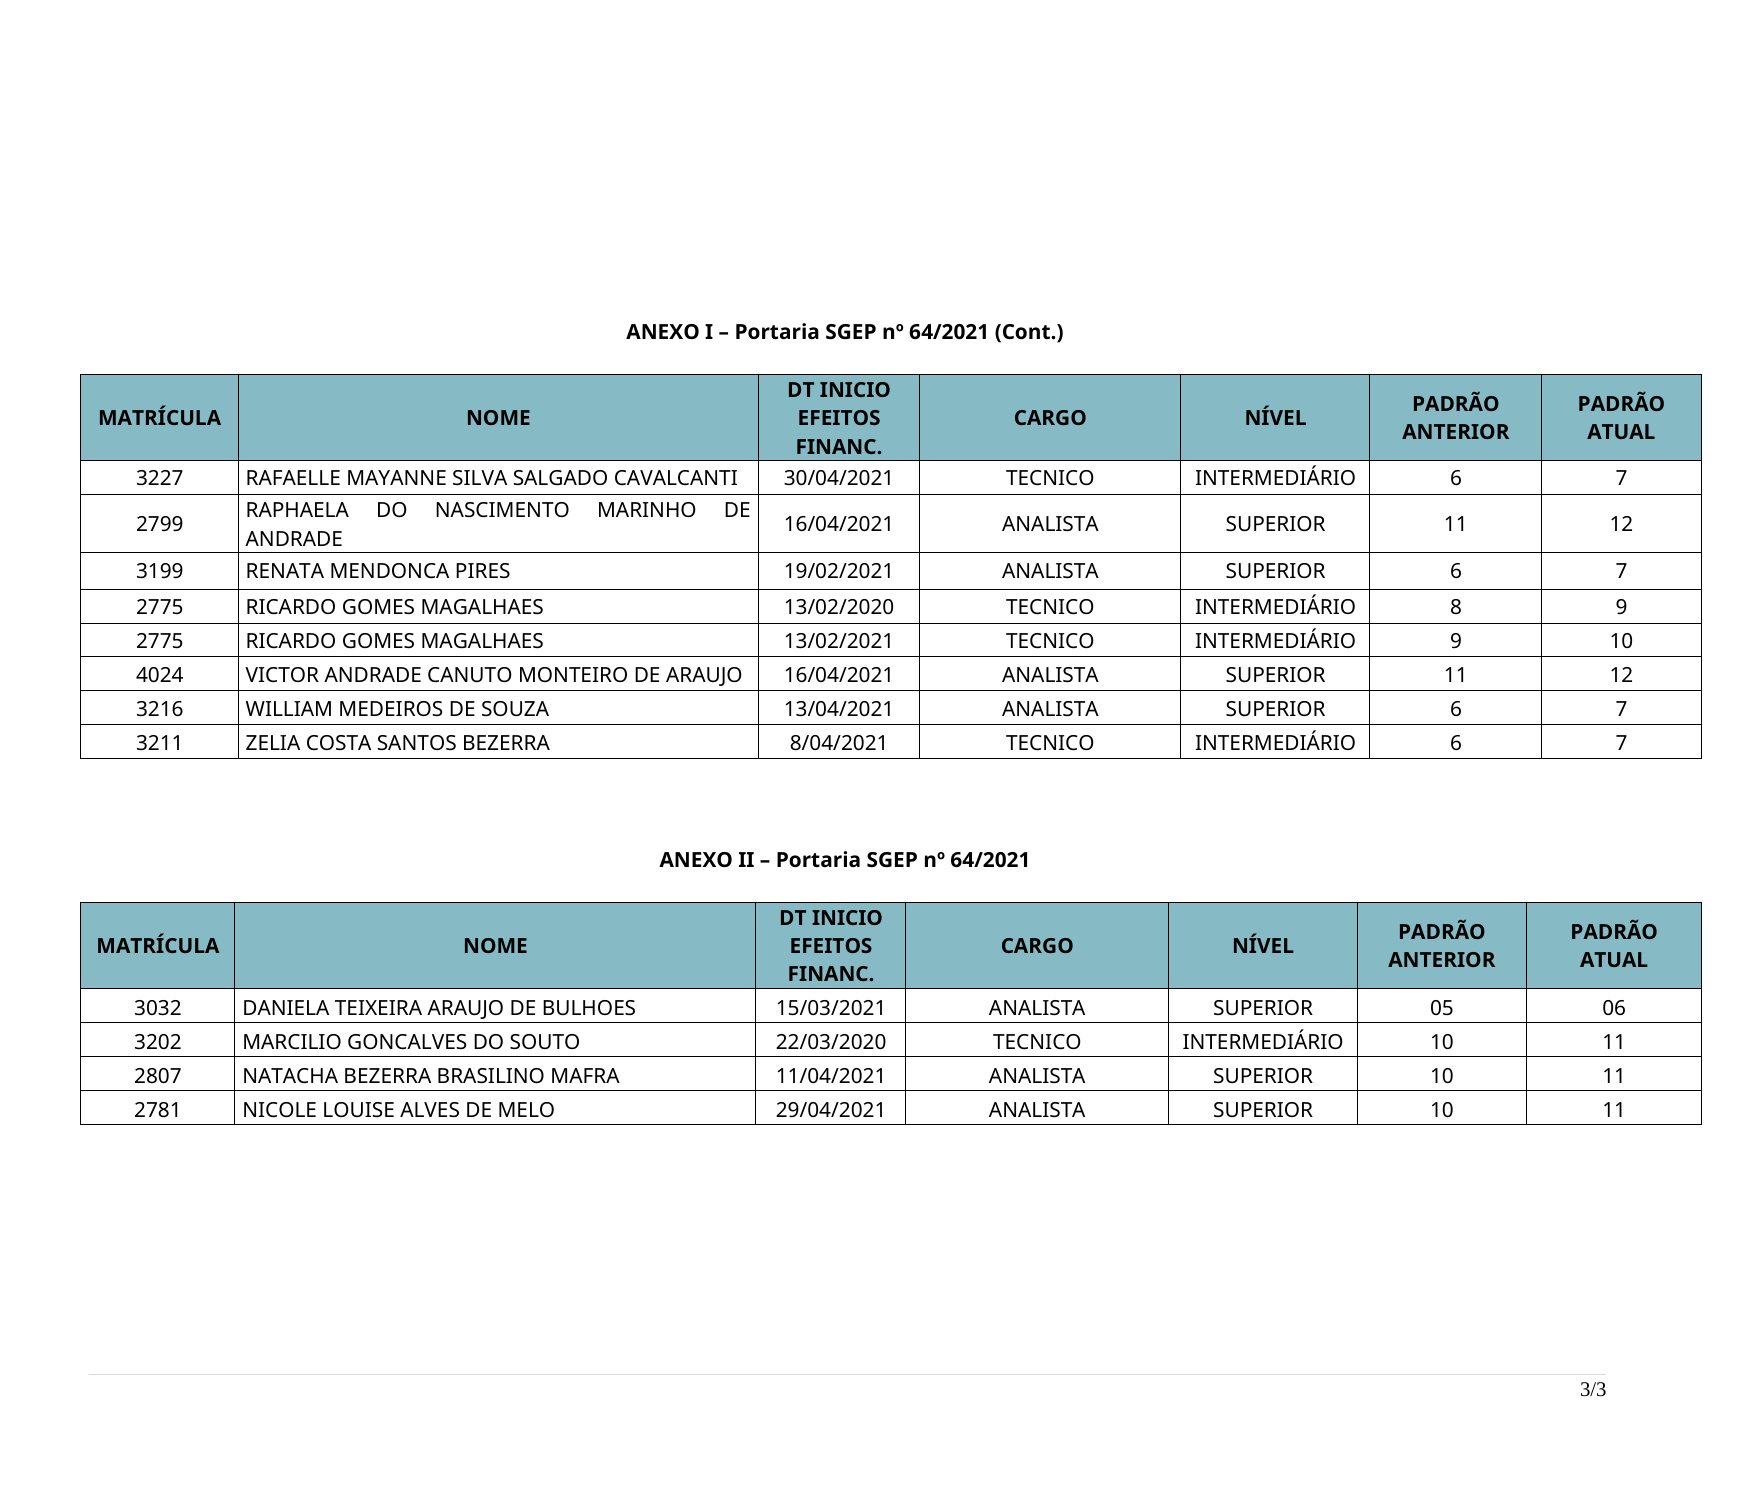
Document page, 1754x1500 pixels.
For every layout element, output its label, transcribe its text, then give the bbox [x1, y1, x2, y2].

table_cell VICTOR ANDRADE CANUTO MONTEIRO DE ARAUJO [239, 657, 758, 690]
table_cell NATACHA BEZERRA BRASILINO MAFRA [235, 1057, 755, 1090]
table_cell 7 [1542, 725, 1701, 758]
table_cell 2775 [81, 590, 238, 622]
table_cell INTERMEDIÁRIO [1181, 461, 1369, 494]
table_cell 2775 [81, 624, 238, 656]
table_cell INTERMEDIÁRIO [1181, 624, 1369, 656]
table_cell SUPERIOR [1181, 657, 1369, 690]
table_header DT INICIO EFEITOS FINANC. [759, 375, 919, 460]
table_cell 2799 [81, 495, 238, 552]
table_cell 9 [1370, 624, 1541, 656]
table_cell TECNICO [906, 1023, 1168, 1056]
table_cell 11 [1527, 1091, 1701, 1124]
table_cell SUPERIOR [1181, 495, 1369, 552]
table_cell ANALISTA [920, 553, 1180, 588]
table_cell 2807 [81, 1057, 234, 1090]
table_cell RICARDO GOMES MAGALHAES [239, 590, 758, 622]
table_cell RAPHAELA DO NASCIMENTO MARINHO DE ANDRADE [239, 495, 758, 552]
table_cell 05 [1358, 989, 1526, 1022]
table_header CARGO [906, 903, 1168, 988]
table_cell 3227 [81, 461, 238, 494]
table_cell 15/03/2021 [756, 989, 905, 1022]
table_cell RENATA MENDONCA PIRES [239, 553, 758, 588]
table_cell NICOLE LOUISE ALVES DE MELO [235, 1091, 755, 1124]
table_cell INTERMEDIÁRIO [1169, 1023, 1357, 1056]
table_cell INTERMEDIÁRIO [1181, 725, 1369, 758]
table_cell 3211 [81, 725, 238, 758]
table_cell DANIELA TEIXEIRA ARAUJO DE BULHOES [235, 989, 755, 1022]
table_cell 12 [1542, 495, 1701, 552]
table_cell 3199 [81, 553, 238, 588]
table_cell INTERMEDIÁRIO [1181, 590, 1369, 622]
table_cell 13/02/2021 [759, 624, 919, 656]
table_header PADRÃO ATUAL [1542, 375, 1701, 460]
table_cell 10 [1358, 1023, 1526, 1056]
table_cell 06 [1527, 989, 1701, 1022]
table_header CARGO [920, 375, 1180, 460]
table_cell 22/03/2020 [756, 1023, 905, 1056]
table_cell MARCILIO GONCALVES DO SOUTO [235, 1023, 755, 1056]
table_cell 6 [1370, 461, 1541, 494]
table_cell ANALISTA [906, 1057, 1168, 1090]
table_cell 11 [1527, 1023, 1701, 1056]
table_cell 6 [1370, 553, 1541, 588]
table_header PADRÃO ANTERIOR [1370, 375, 1541, 460]
table_cell 8 [1370, 590, 1541, 622]
table_header NÍVEL [1181, 375, 1369, 460]
table_header NÍVEL [1169, 903, 1357, 988]
table_header PADRÃO ANTERIOR [1358, 903, 1526, 988]
table_cell SUPERIOR [1181, 691, 1369, 724]
table_header PADRÃO ATUAL [1527, 903, 1701, 988]
table_cell 7 [1542, 691, 1701, 724]
table_cell 29/04/2021 [756, 1091, 905, 1124]
table_header NOME [239, 375, 758, 460]
table_cell ZELIA COSTA SANTOS BEZERRA [239, 725, 758, 758]
table_cell 13/04/2021 [759, 691, 919, 724]
table_cell ANALISTA [906, 1091, 1168, 1124]
table_cell WILLIAM MEDEIROS DE SOUZA [239, 691, 758, 724]
table_cell ANALISTA [920, 657, 1180, 690]
table_header NOME [235, 903, 755, 988]
table_cell 9 [1542, 590, 1701, 622]
table_cell ANALISTA [906, 989, 1168, 1022]
table_cell 7 [1542, 461, 1701, 494]
table_header MATRÍCULA [81, 375, 238, 460]
table_cell 11 [1370, 657, 1541, 690]
table_cell SUPERIOR [1169, 989, 1357, 1022]
table_cell ANALISTA [920, 691, 1180, 724]
table_cell 3202 [81, 1023, 234, 1056]
table_cell 3032 [81, 989, 234, 1022]
table_cell 10 [1358, 1091, 1526, 1124]
table_cell TECNICO [920, 725, 1180, 758]
text ANEXO II – Portaria SGEP nº 64/2021 [89, 845, 1601, 873]
table_cell 2781 [81, 1091, 234, 1124]
table_cell 6 [1370, 691, 1541, 724]
table_cell 10 [1358, 1057, 1526, 1090]
table_cell 16/04/2021 [759, 495, 919, 552]
table_cell SUPERIOR [1169, 1091, 1357, 1124]
table_cell 6 [1370, 725, 1541, 758]
table_cell 7 [1542, 553, 1701, 588]
text ANEXO I – Portaria SGEP nº 64/2021 (Cont.) [89, 317, 1601, 345]
table_cell TECNICO [920, 590, 1180, 622]
table_cell 30/04/2021 [759, 461, 919, 494]
table_cell 11 [1370, 495, 1541, 552]
table_cell TECNICO [920, 461, 1180, 494]
table_cell 3216 [81, 691, 238, 724]
table_header MATRÍCULA [81, 903, 234, 988]
table_cell 11/04/2021 [756, 1057, 905, 1090]
table_cell RICARDO GOMES MAGALHAES [239, 624, 758, 656]
table_cell 8/04/2021 [759, 725, 919, 758]
table_cell 10 [1542, 624, 1701, 656]
table_cell TECNICO [920, 624, 1180, 656]
table_cell SUPERIOR [1181, 553, 1369, 588]
table_cell SUPERIOR [1169, 1057, 1357, 1090]
table_cell 12 [1542, 657, 1701, 690]
table_cell 16/04/2021 [759, 657, 919, 690]
table_header DT INICIO EFEITOS FINANC. [756, 903, 905, 988]
table_cell 19/02/2021 [759, 553, 919, 588]
table_cell ANALISTA [920, 495, 1180, 552]
table_cell 4024 [81, 657, 238, 690]
table_cell 11 [1527, 1057, 1701, 1090]
table_cell RAFAELLE MAYANNE SILVA SALGADO CAVALCANTI [239, 461, 758, 494]
table_cell 13/02/2020 [759, 590, 919, 622]
